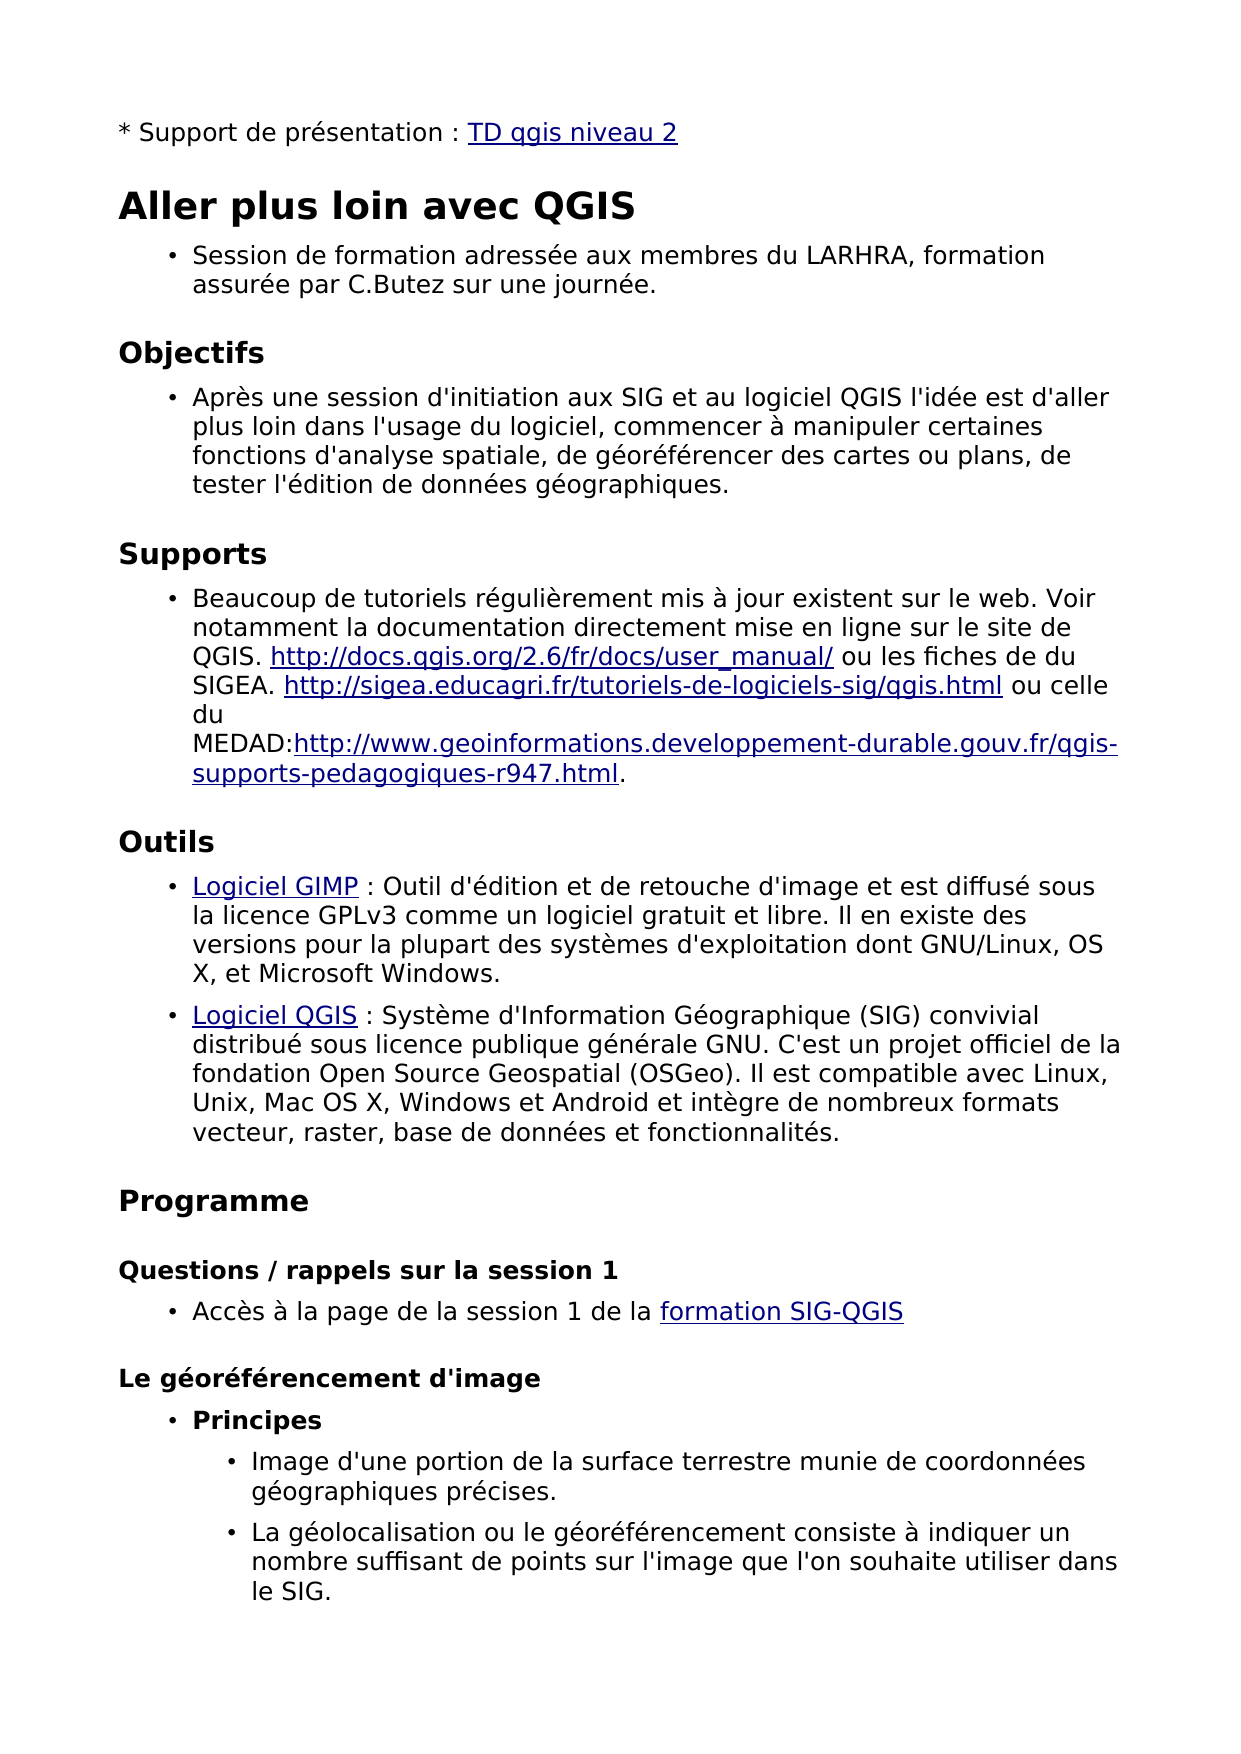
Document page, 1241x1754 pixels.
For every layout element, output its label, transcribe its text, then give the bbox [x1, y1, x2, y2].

list Session de formation adressée aux membres du LARHRA, formation assurée par C.Butez sur une journée. [177, 241, 1122, 299]
subtitle Questions / rappels sur la session 1 [118, 1256, 1122, 1285]
list Après une session d'initiation aux SIG et au logiciel QGIS l'idée est d'aller plus loin dans l'usage du logiciel, commencer à manipuler certaines fonctions d'analyse spatiale, de géoréférencer des cartes ou plans, de tester l'édition de données géographiques. [177, 383, 1122, 500]
list La géolocalisation ou le géoréférencement consiste à indiquer un nombre suffisant de points sur l'image que l'on souhaite utiliser dans le SIG. [236, 1518, 1122, 1606]
subtitle Objectifs [118, 337, 1122, 371]
list Accès à la page de la session 1 de la formation SIG-QGIS [177, 1298, 1122, 1327]
subtitle Le géoréférencement d'image [118, 1364, 1122, 1393]
list Logiciel GIMP : Outil d'édition et de retouche d'image et est diffusé sous la licence GPLv3 comme un logiciel gratuit et libre. Il en existe des versions pour la plupart des systèmes d'exploitation dont GNU/Linux, OS X, et Microsoft Windows. [177, 872, 1122, 989]
list Principes [177, 1406, 1122, 1435]
subtitle Aller plus loin avec QGIS [118, 185, 1122, 228]
subtitle Supports [118, 537, 1122, 571]
list Beaucoup de tutoriels régulièrement mis à jour existent sur le web. Voir notamment la documentation directement mise en ligne sur le site de QGIS. http://docs.qgis.org/2.6/fr/docs/user_manual/ ou les fiches de du SIGEA. http://sigea.educagri.fr/tutoriels-de-logiciels-sig/qgis.html ou celle du MEDAD:http://www.geoinformations.developpement-durable.gouv.fr/qgis-supports-pedagogiques-r947.html. [177, 584, 1122, 788]
list Logiciel QGIS : Système d'Information Géographique (SIG) convivial distribué sous licence publique générale GNU. C'est un projet officiel de la fondation Open Source Geospatial (OSGeo). Il est compatible avec Linux, Unix, Mac OS X, Windows et Android et intègre de nombreux formats vecteur, raster, base de données et fonctionnalités. [177, 1001, 1122, 1147]
list Image d'une portion de la surface terrestre munie de coordonnées géographiques précises. [236, 1448, 1122, 1506]
text * Support de présentation : TD qgis niveau 2 [118, 118, 1122, 147]
subtitle Programme [118, 1184, 1122, 1218]
subtitle Outils [118, 826, 1122, 859]
